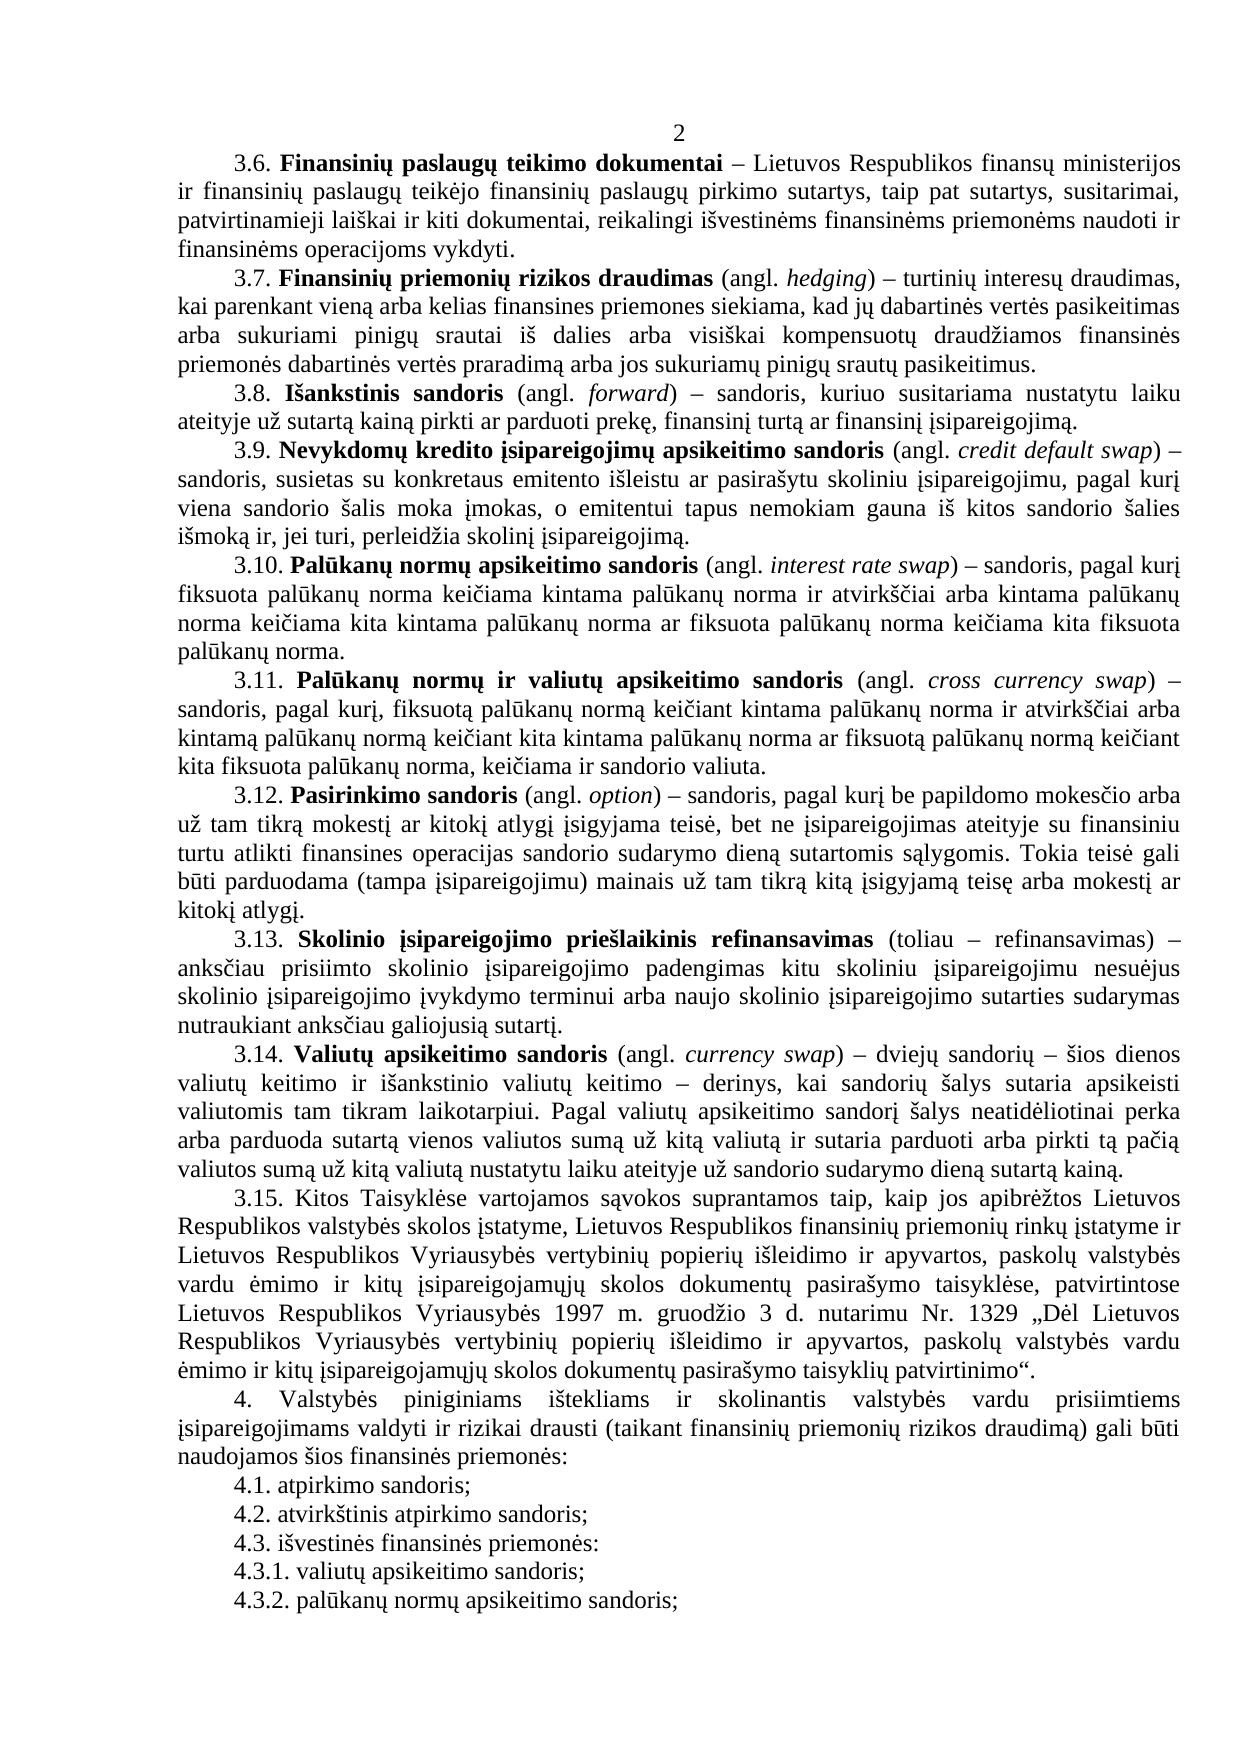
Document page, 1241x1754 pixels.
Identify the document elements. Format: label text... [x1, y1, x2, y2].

text 3.9. Nevykdomų kredito įsipareigojimų apsikeitimo sandoris (angl. credit default swap) – sandoris, susietas su konkretaus emitento išleistu ar pasirašytu skoliniu įsipareigojimu, pagal kurį viena sandorio šalis moka įmokas, o emitentui tapus nemokiam gauna iš kitos sandorio šalies išmoką ir, jei turi, perleidžia skolinį įsipareigojimą. [177, 435, 1181, 550]
text 4. Valstybės piniginiams ištekliams ir skolinantis valstybės vardu prisiimtiems įsipareigojimams valdyti ir rizikai drausti (taikant finansinių priemonių rizikos draudimą) gali būti naudojamos šios finansinės priemonės: [177, 1384, 1181, 1470]
text 3.7. Finansinių priemonių rizikos draudimas (angl. hedging) – turtinių interesų draudimas, kai parenkant vieną arba kelias finansines priemones siekiama, kad jų dabartinės vertės pasikeitimas arba sukuriami pinigų srautai iš dalies arba visiškai kompensuotų draudžiamos finansinės priemonės dabartinės vertės praradimą arba jos sukuriamų pinigų srautų pasikeitimus. [177, 263, 1181, 378]
text 4.2. atvirkštinis atpirkimo sandoris; [177, 1499, 1181, 1528]
text 3.12. Pasirinkimo sandoris (angl. option) – sandoris, pagal kurį be papildomo mokesčio arba už tam tikrą mokestį ar kitokį atlygį įsigyjama teisė, bet ne įsipareigojimas ateityje su finansiniu turtu atlikti finansines operacijas sandorio sudarymo dieną sutartomis sąlygomis. Tokia teisė gali būti parduodama (tampa įsipareigojimu) mainais už tam tikrą kitą įsigyjamą teisę arba mokestį ar kitokį atlygį. [177, 780, 1181, 924]
text 4.3.1. valiutų apsikeitimo sandoris; [177, 1556, 1181, 1585]
text 4.3. išvestinės finansinės priemonės: [177, 1528, 1181, 1556]
text 3.15. Kitos Taisyklėse vartojamos sąvokos suprantamos taip, kaip jos apibrėžtos Lietuvos Respublikos valstybės skolos įstatyme, Lietuvos Respublikos finansinių priemonių rinkų įstatyme ir Lietuvos Respublikos Vyriausybės vertybinių popierių išleidimo ir apyvartos, paskolų valstybės vardu ėmimo ir kitų įsipareigojamųjų skolos dokumentų pasirašymo taisyklėse, patvirtintose Lietuvos Respublikos Vyriausybės 1997 m. gruodžio 3 d. nutarimu Nr. 1329 „Dėl Lietuvos Respublikos Vyriausybės vertybinių popierių išleidimo ir apyvartos, paskolų valstybės vardu ėmimo ir kitų įsipareigojamųjų skolos dokumentų pasirašymo taisyklių patvirtinimo“. [177, 1183, 1181, 1384]
text 3.13. Skolinio įsipareigojimo priešlaikinis refinansavimas (toliau – refinansavimas) – anksčiau prisiimto skolinio įsipareigojimo padengimas kitu skoliniu įsipareigojimu nesuėjus skolinio įsipareigojimo įvykdymo terminui arba naujo skolinio įsipareigojimo sutarties sudarymas nutraukiant anksčiau galiojusią sutartį. [177, 924, 1181, 1039]
text 4.1. atpirkimo sandoris; [177, 1470, 1181, 1499]
text 4.3.2. palūkanų normų apsikeitimo sandoris; [177, 1585, 1181, 1614]
text 3.10. Palūkanų normų apsikeitimo sandoris (angl. interest rate swap) – sandoris, pagal kurį fiksuota palūkanų norma keičiama kintama palūkanų norma ir atvirkščiai arba kintama palūkanų norma keičiama kita kintama palūkanų norma ar fiksuota palūkanų norma keičiama kita fiksuota palūkanų norma. [177, 550, 1181, 665]
text 3.8. Išankstinis sandoris (angl. forward) – sandoris, kuriuo susitariama nustatytu laiku ateityje už sutartą kainą pirkti ar parduoti prekę, finansinį turtą ar finansinį įsipareigojimą. [177, 378, 1181, 435]
text 3.11. Palūkanų normų ir valiutų apsikeitimo sandoris (angl. cross currency swap) – sandoris, pagal kurį, fiksuotą palūkanų normą keičiant kintama palūkanų norma ir atvirkščiai arba kintamą palūkanų normą keičiant kita kintama palūkanų norma ar fiksuotą palūkanų normą keičiant kita fiksuota palūkanų norma, keičiama ir sandorio valiuta. [177, 665, 1181, 780]
text 3.6. Finansinių paslaugų teikimo dokumentai – Lietuvos Respublikos finansų ministerijos ir finansinių paslaugų teikėjo finansinių paslaugų pirkimo sutartys, taip pat sutartys, susitarimai, patvirtinamieji laiškai ir kiti dokumentai, reikalingi išvestinėms finansinėms priemonėms naudoti ir finansinėms operacijoms vykdyti. [177, 148, 1181, 263]
text 3.14. Valiutų apsikeitimo sandoris (angl. currency swap) – dviejų sandorių – šios dienos valiutų keitimo ir išankstinio valiutų keitimo – derinys, kai sandorių šalys sutaria apsikeisti valiutomis tam tikram laikotarpiui. Pagal valiutų apsikeitimo sandorį šalys neatidėliotinai perka arba parduoda sutartą vienos valiutos sumą už kitą valiutą ir sutaria parduoti arba pirkti tą pačią valiutos sumą už kitą valiutą nustatytu laiku ateityje už sandorio sudarymo dieną sutartą kainą. [177, 1039, 1181, 1183]
